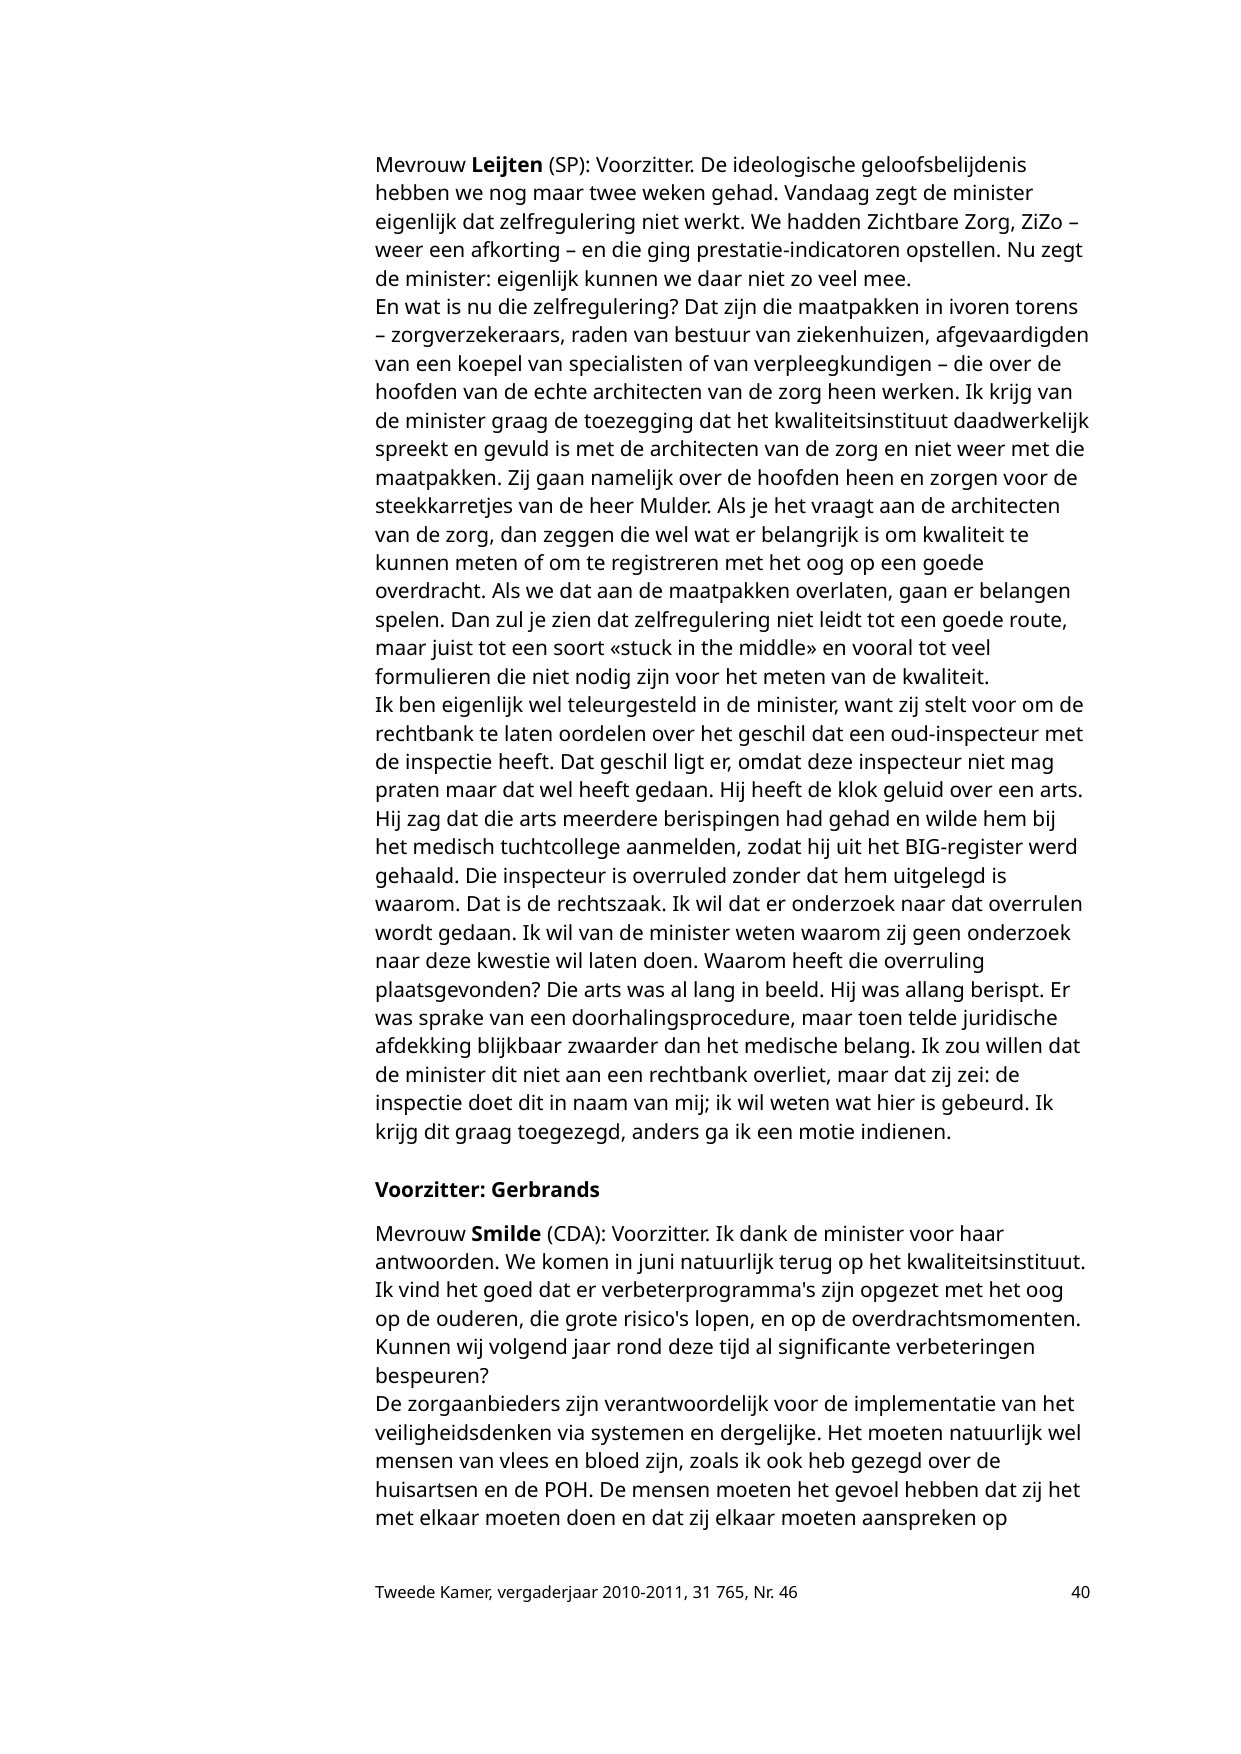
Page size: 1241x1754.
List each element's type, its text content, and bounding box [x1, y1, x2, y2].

text De zorgaanbieders zijn verantwoordelijk voor de implementatie van het veiligheidsdenken via systemen en dergelijke. Het moeten natuurlijk wel mensen van vlees en bloed zijn, zoals ik ook heb gezegd over de huisartsen en de POH. De mensen moeten het gevoel hebben dat zij het met elkaar moeten doen en dat zij elkaar moeten aanspreken op [375, 1389, 1090, 1532]
text Ik vind het goed dat er verbeterprogramma's zijn opgezet met het oog op de ouderen, die grote risico's lopen, en op de overdrachtsmomenten. Kunnen wij volgend jaar rond deze tijd al significante verbeteringen bespeuren? [375, 1276, 1090, 1389]
text Mevrouw Smilde (CDA): Voorzitter. Ik dank de minister voor haar antwoorden. We komen in juni natuurlijk terug op het kwaliteitsinstituut. [375, 1219, 1090, 1276]
text Mevrouw Leijten (SP): Voorzitter. De ideologische geloofsbelijdenis hebben we nog maar twee weken gehad. Vandaag zegt de minister eigenlijk dat zelfregulering niet werkt. We hadden Zichtbare Zorg, ZiZo – weer een afkorting – en die ging prestatie-indicatoren opstellen. Nu zegt de minister: eigenlijk kunnen we daar niet zo veel mee. [375, 150, 1090, 292]
text Ik ben eigenlijk wel teleurgesteld in de minister, want zij stelt voor om de rechtbank te laten oordelen over het geschil dat een oud-inspecteur met de inspectie heeft. Dat geschil ligt er, omdat deze inspecteur niet mag praten maar dat wel heeft gedaan. Hij heeft de klok geluid over een arts. Hij zag dat die arts meerdere berispingen had gehad en wilde hem bij het medisch tuchtcollege aanmelden, zodat hij uit het BIG-register werd gehaald. Die inspecteur is overruled zonder dat hem uitgelegd is waarom. Dat is de rechtszaak. Ik wil dat er onderzoek naar dat overrulen wordt gedaan. Ik wil van de minister weten waarom zij geen onderzoek naar deze kwestie wil laten doen. Waarom heeft die overruling plaatsgevonden? Die arts was al lang in beeld. Hij was allang berispt. Er was sprake van een doorhalingsprocedure, maar toen telde juridische afdekking blijkbaar zwaarder dan het medische belang. Ik zou willen dat de minister dit niet aan een rechtbank overliet, maar dat zij zei: de inspectie doet dit in naam van mij; ik wil weten wat hier is gebeurd. Ik krijg dit graag toegezegd, anders ga ik een motie indienen. [375, 690, 1090, 1145]
text En wat is nu die zelfregulering? Dat zijn die maatpakken in ivoren torens – zorgverzekeraars, raden van bestuur van ziekenhuizen, afgevaardigden van een koepel van specialisten of van verpleegkundigen – die over de hoofden van de echte architecten van de zorg heen werken. Ik krijg van de minister graag de toezegging dat het kwaliteitsinstituut daadwerkelijk spreekt en gevuld is met de architecten van de zorg en niet weer met die maatpakken. Zij gaan namelijk over de hoofden heen en zorgen voor de steekkarretjes van de heer Mulder. Als je het vraagt aan de architecten van de zorg, dan zeggen die wel wat er belangrijk is om kwaliteit te kunnen meten of om te registreren met het oog op een goede overdracht. Als we dat aan de maatpakken overlaten, gaan er belangen spelen. Dan zul je zien dat zelfregulering niet leidt tot een goede route, maar juist tot een soort «stuck in the middle» en vooral tot veel formulieren die niet nodig zijn voor het meten van de kwaliteit. [375, 292, 1090, 690]
text Voorzitter: Gerbrands [375, 1175, 1090, 1204]
